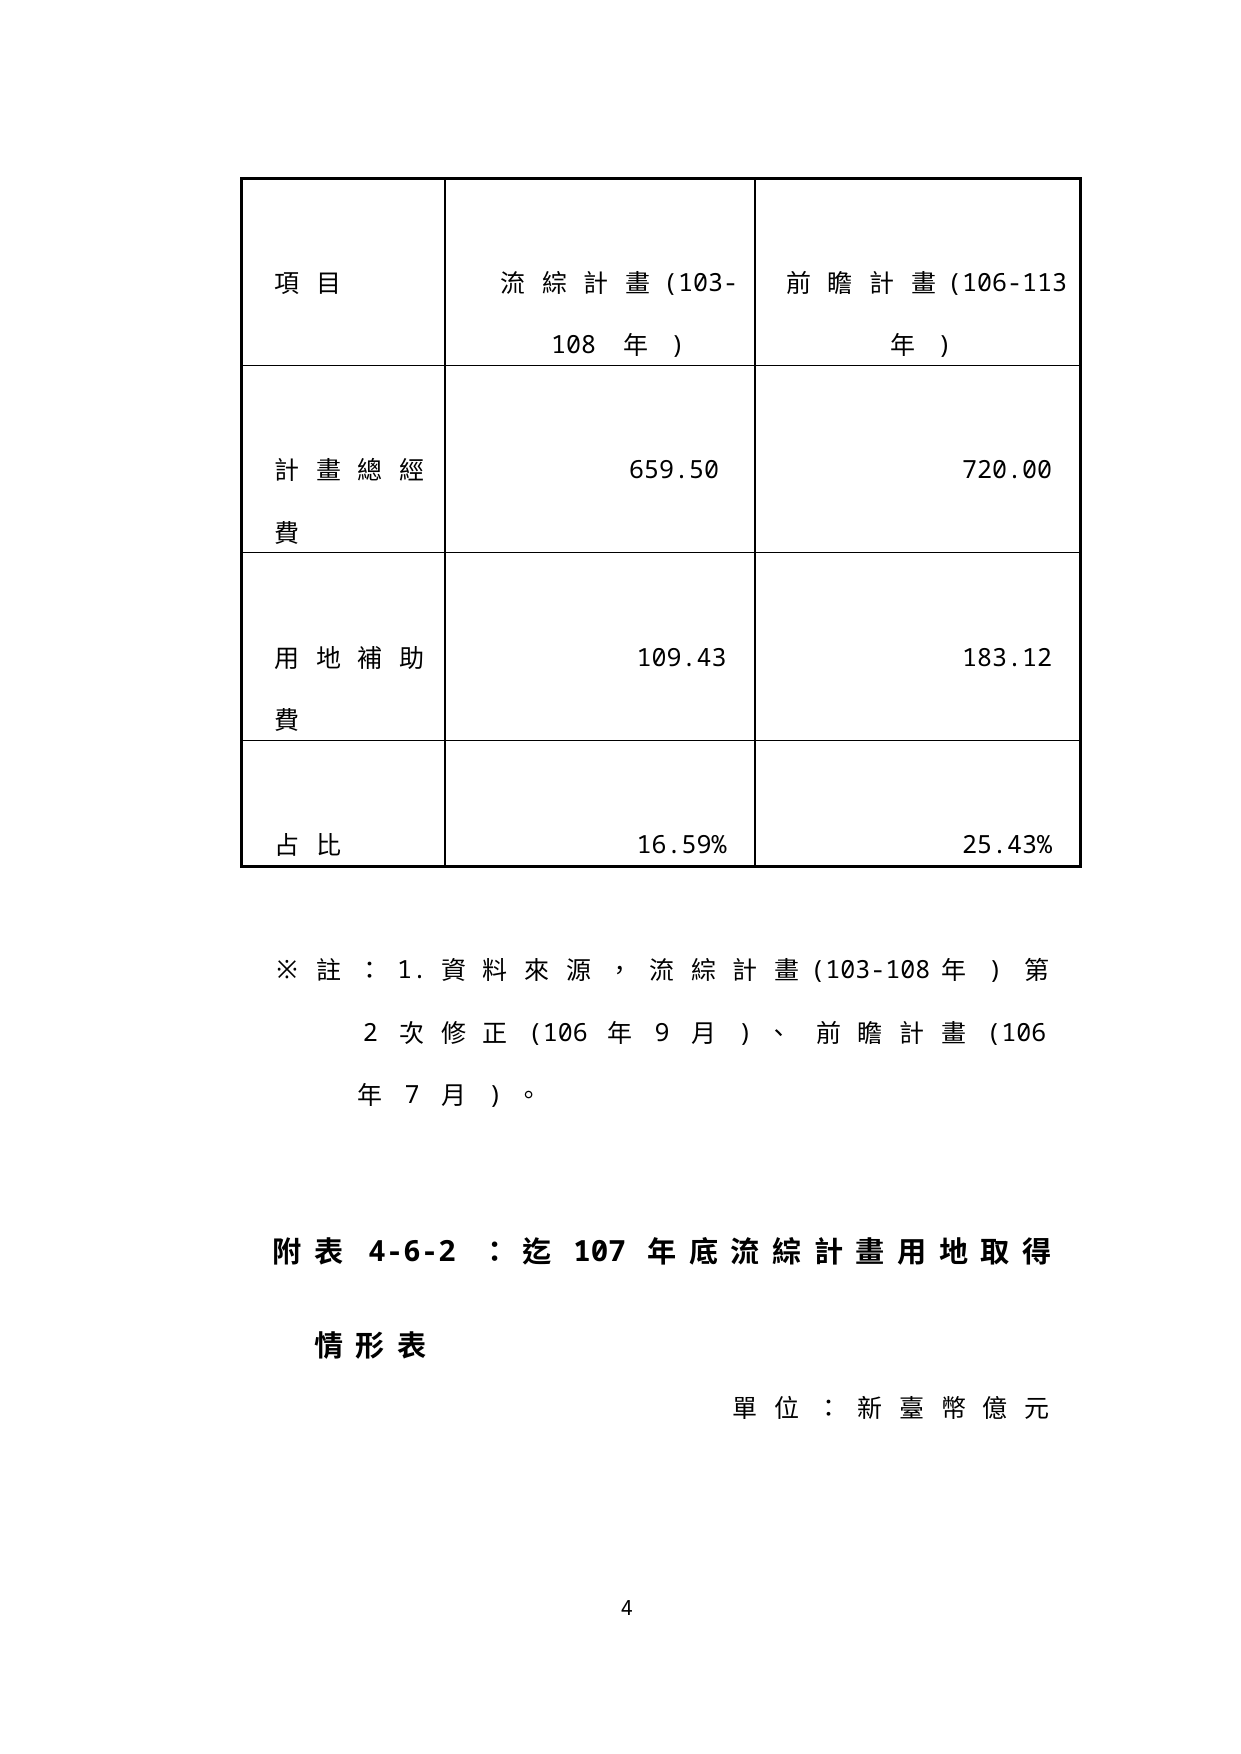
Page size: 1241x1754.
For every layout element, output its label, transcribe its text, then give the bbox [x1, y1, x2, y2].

table_cell 183.12 [756, 553, 1079, 740]
text ※註：1.資料來源，流綜計畫(103-108年)第2次修正(106年9月)、前瞻計畫(106年7月)。 [229, 927, 1058, 1115]
table_header 流綜計畫(103-108年) [446, 180, 754, 365]
table_cell 計畫總經費 [243, 366, 444, 552]
table_cell 16.59% [446, 741, 754, 865]
table_cell 用地補助費 [243, 553, 444, 740]
text 附表4-6-2：迄107年底流綜計畫用地取得情形表 [227, 1177, 1058, 1365]
table_cell 720.00 [756, 366, 1079, 552]
table_header 前瞻計畫(106-113年) [756, 180, 1079, 365]
table_cell 25.43% [756, 741, 1079, 865]
text 單位：新臺幣億元 [183, 1365, 1058, 1427]
table_cell 659.50 [446, 366, 754, 552]
table_cell 109.43 [446, 553, 754, 740]
table_header 項目 [243, 180, 444, 365]
table_cell 占比 [243, 741, 444, 865]
